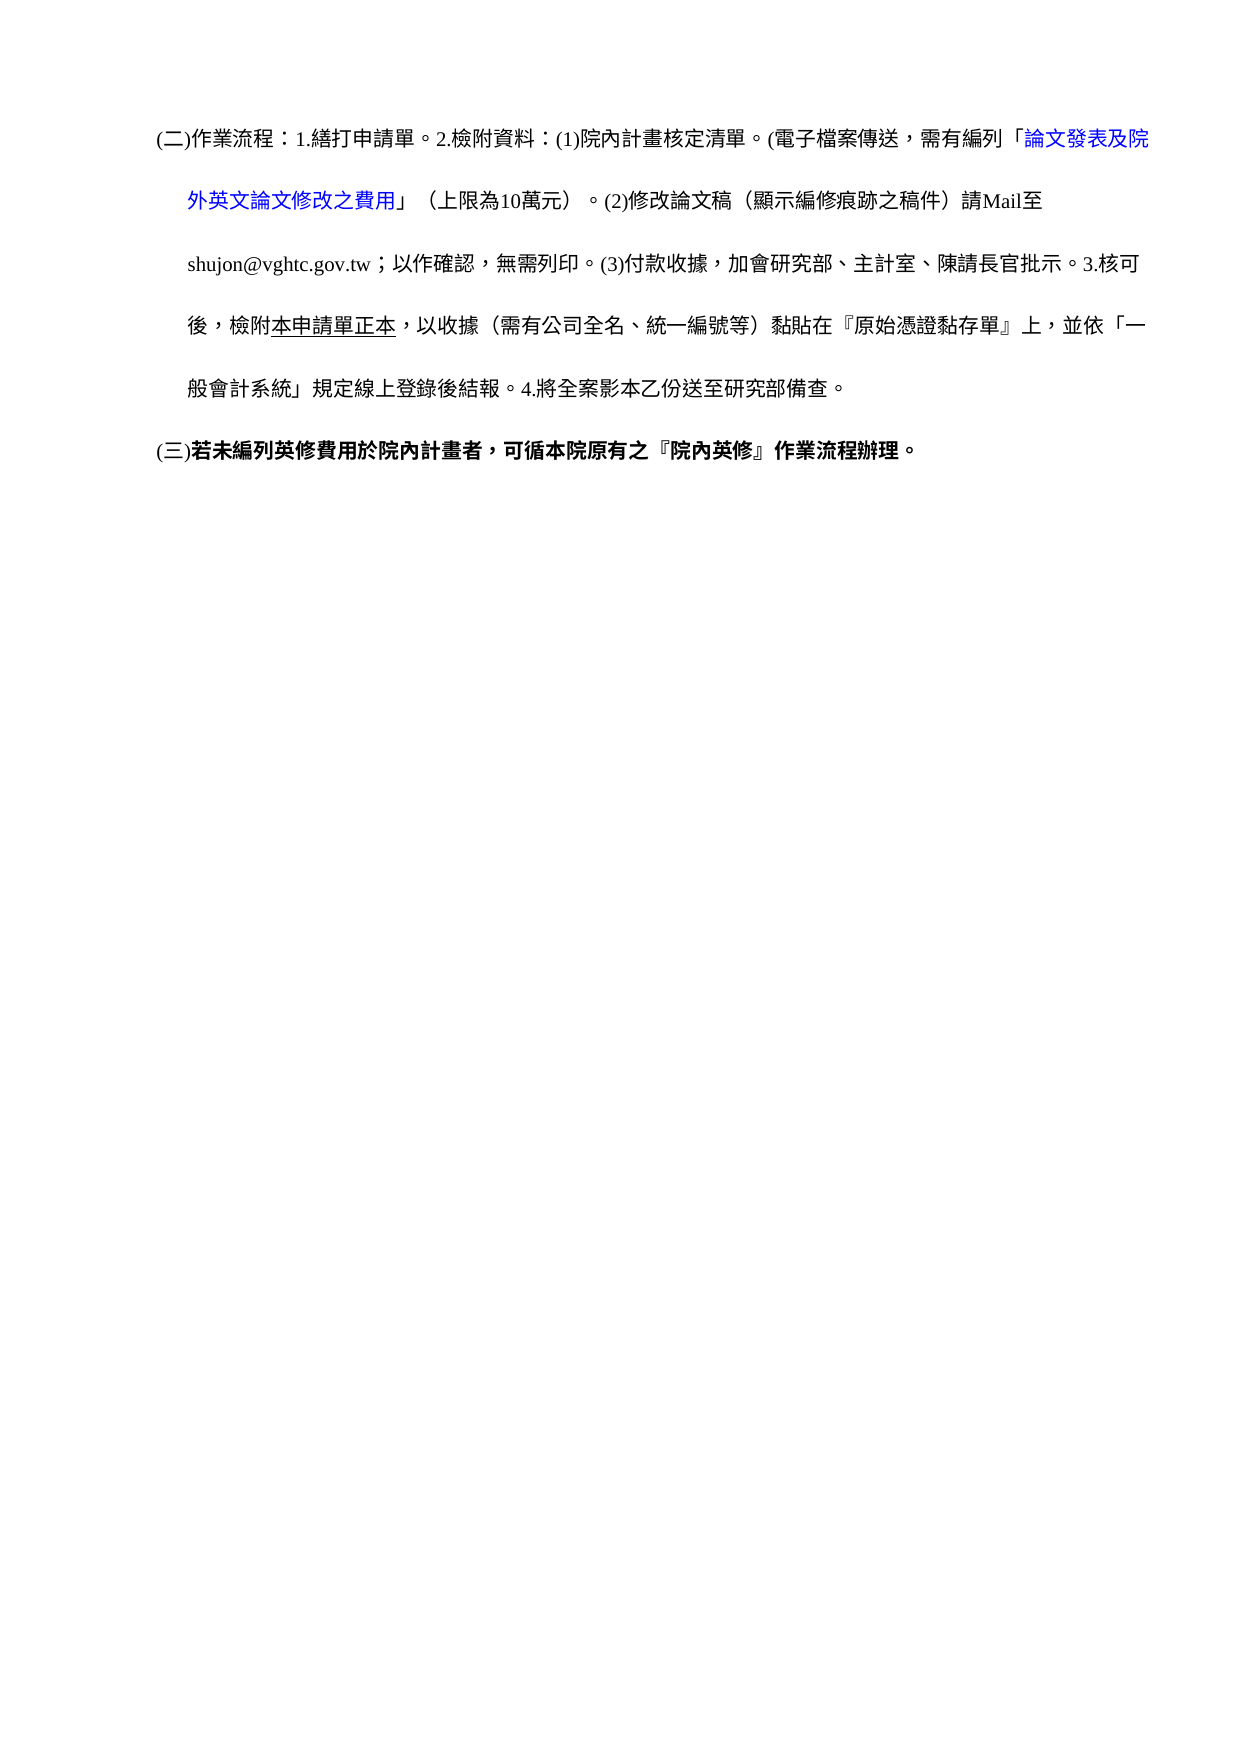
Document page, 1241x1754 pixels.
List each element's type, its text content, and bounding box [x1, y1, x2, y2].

text (二)作業流程：1.繕打申請單。2.檢附資料：(1)院內計畫核定清單。(電子檔案傳送，需有編列「論文發表及院外英文論文修改之費用」（上限為10萬元）。(2)修改論文稿（顯示編修痕跡之稿件）請Mail至shujon@vghtc.gov.tw；以作確認，無需列印。(3)付款收據，加會研究部、主計室、陳請長官批示。3.核可後，檢附本申請單正本，以收據（需有公司全名、統一編號等）黏貼在『原始憑證黏存單』上，並依「一般會計系統」規定線上登錄後結報。4.將全案影本乙份送至研究部備查。 [156, 96, 1152, 408]
text (三)若未編列英修費用於院內計畫者，可循本院原有之『院內英修』作業流程辦理。 [156, 408, 1152, 471]
